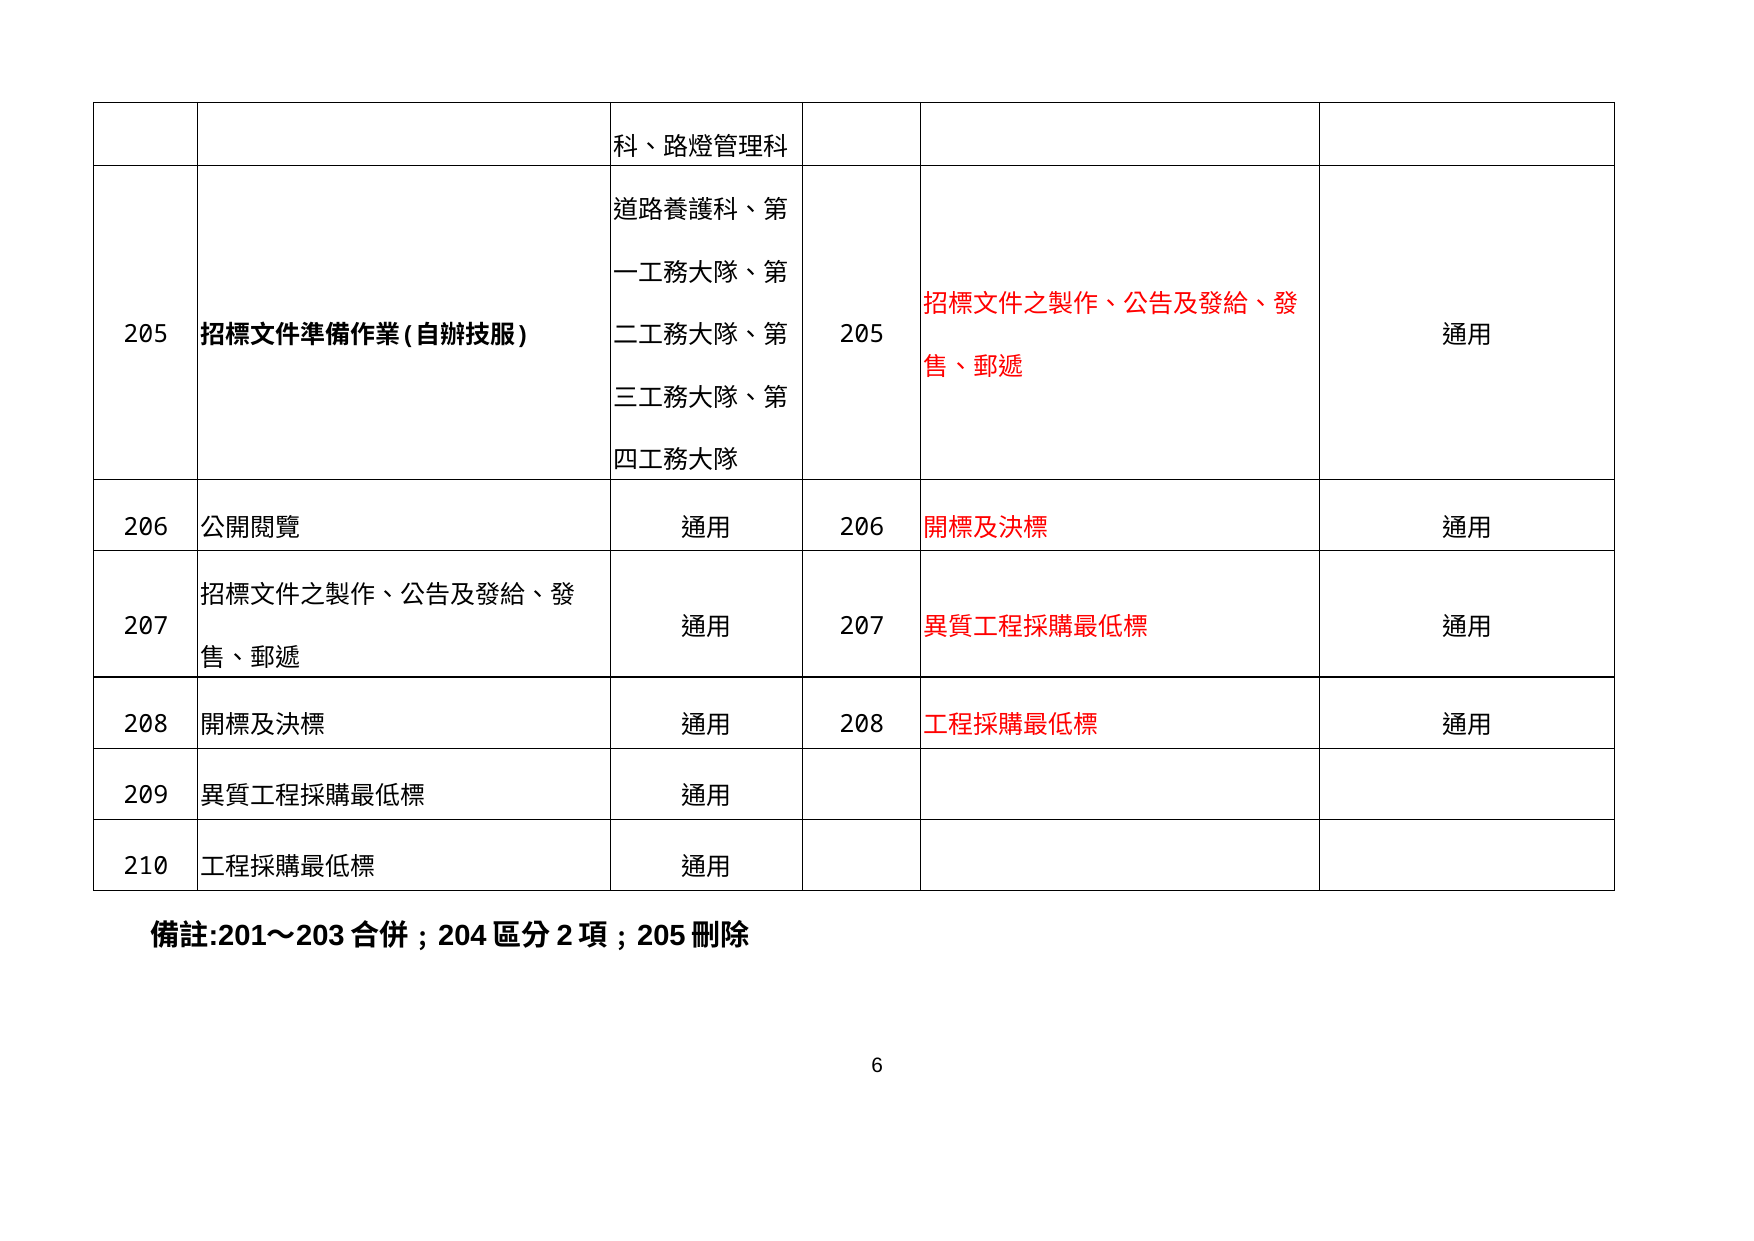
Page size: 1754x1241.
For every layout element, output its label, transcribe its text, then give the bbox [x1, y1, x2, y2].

text 備註:201〜203合併﹔204區分2項﹔205刪除 [150, 891, 1604, 953]
table_cell [1615, 102, 1623, 165]
table_cell [803, 820, 920, 889]
table_cell 通用 [1320, 678, 1614, 747]
table_cell 205 [803, 166, 920, 479]
table_cell 開標及決標 [921, 480, 1319, 550]
table_cell 通用 [1320, 551, 1614, 676]
table_cell 通用 [1320, 480, 1614, 550]
table_cell 招標文件之製作、公告及發給、發售、郵遞 [921, 166, 1319, 479]
table_cell [921, 749, 1319, 818]
table_cell 207 [94, 551, 197, 676]
table_cell 公開閱覽 [198, 480, 610, 550]
table_cell [1615, 550, 1623, 676]
table_cell [921, 820, 1319, 889]
table_cell 208 [94, 678, 197, 747]
table_cell 通用 [611, 480, 802, 550]
table_cell 206 [94, 480, 197, 550]
table_cell 科、路燈管理科 [611, 103, 802, 165]
table_cell 開標及決標 [198, 678, 610, 747]
table_cell 208 [803, 678, 920, 747]
table_cell 209 [94, 749, 197, 818]
table_cell 通用 [611, 551, 802, 676]
table_cell [198, 103, 610, 165]
table_cell 207 [803, 551, 920, 676]
table_cell 206 [803, 480, 920, 550]
table_cell 通用 [1320, 166, 1614, 479]
table_cell [1615, 165, 1623, 479]
table_cell [1320, 749, 1614, 818]
table_cell [94, 103, 197, 165]
table_cell 通用 [611, 678, 802, 747]
table_cell [803, 749, 920, 818]
table_cell 招標文件準備作業(自辦技服) [198, 166, 610, 479]
table_cell 異質工程採購最低標 [198, 749, 610, 818]
table_cell [1615, 748, 1623, 818]
table_cell 招標文件之製作、公告及發給、發售、郵遞 [198, 551, 610, 676]
table_cell [1615, 676, 1623, 747]
table_cell [803, 103, 920, 165]
table_cell [1615, 479, 1623, 550]
table_cell [1320, 103, 1614, 165]
table_cell 異質工程採購最低標 [921, 551, 1319, 676]
table_cell [1320, 820, 1614, 889]
table_cell 工程採購最低標 [198, 820, 610, 889]
table_cell 工程採購最低標 [921, 678, 1319, 747]
table_cell [921, 103, 1319, 165]
table_cell 通用 [611, 820, 802, 889]
table_cell 205 [94, 166, 197, 479]
table_cell 210 [94, 820, 197, 889]
table_cell 通用 [611, 749, 802, 818]
table_cell [1615, 819, 1623, 889]
table_cell 道路養護科、第一工務大隊、第二工務大隊、第三工務大隊、第四工務大隊 [611, 166, 802, 479]
